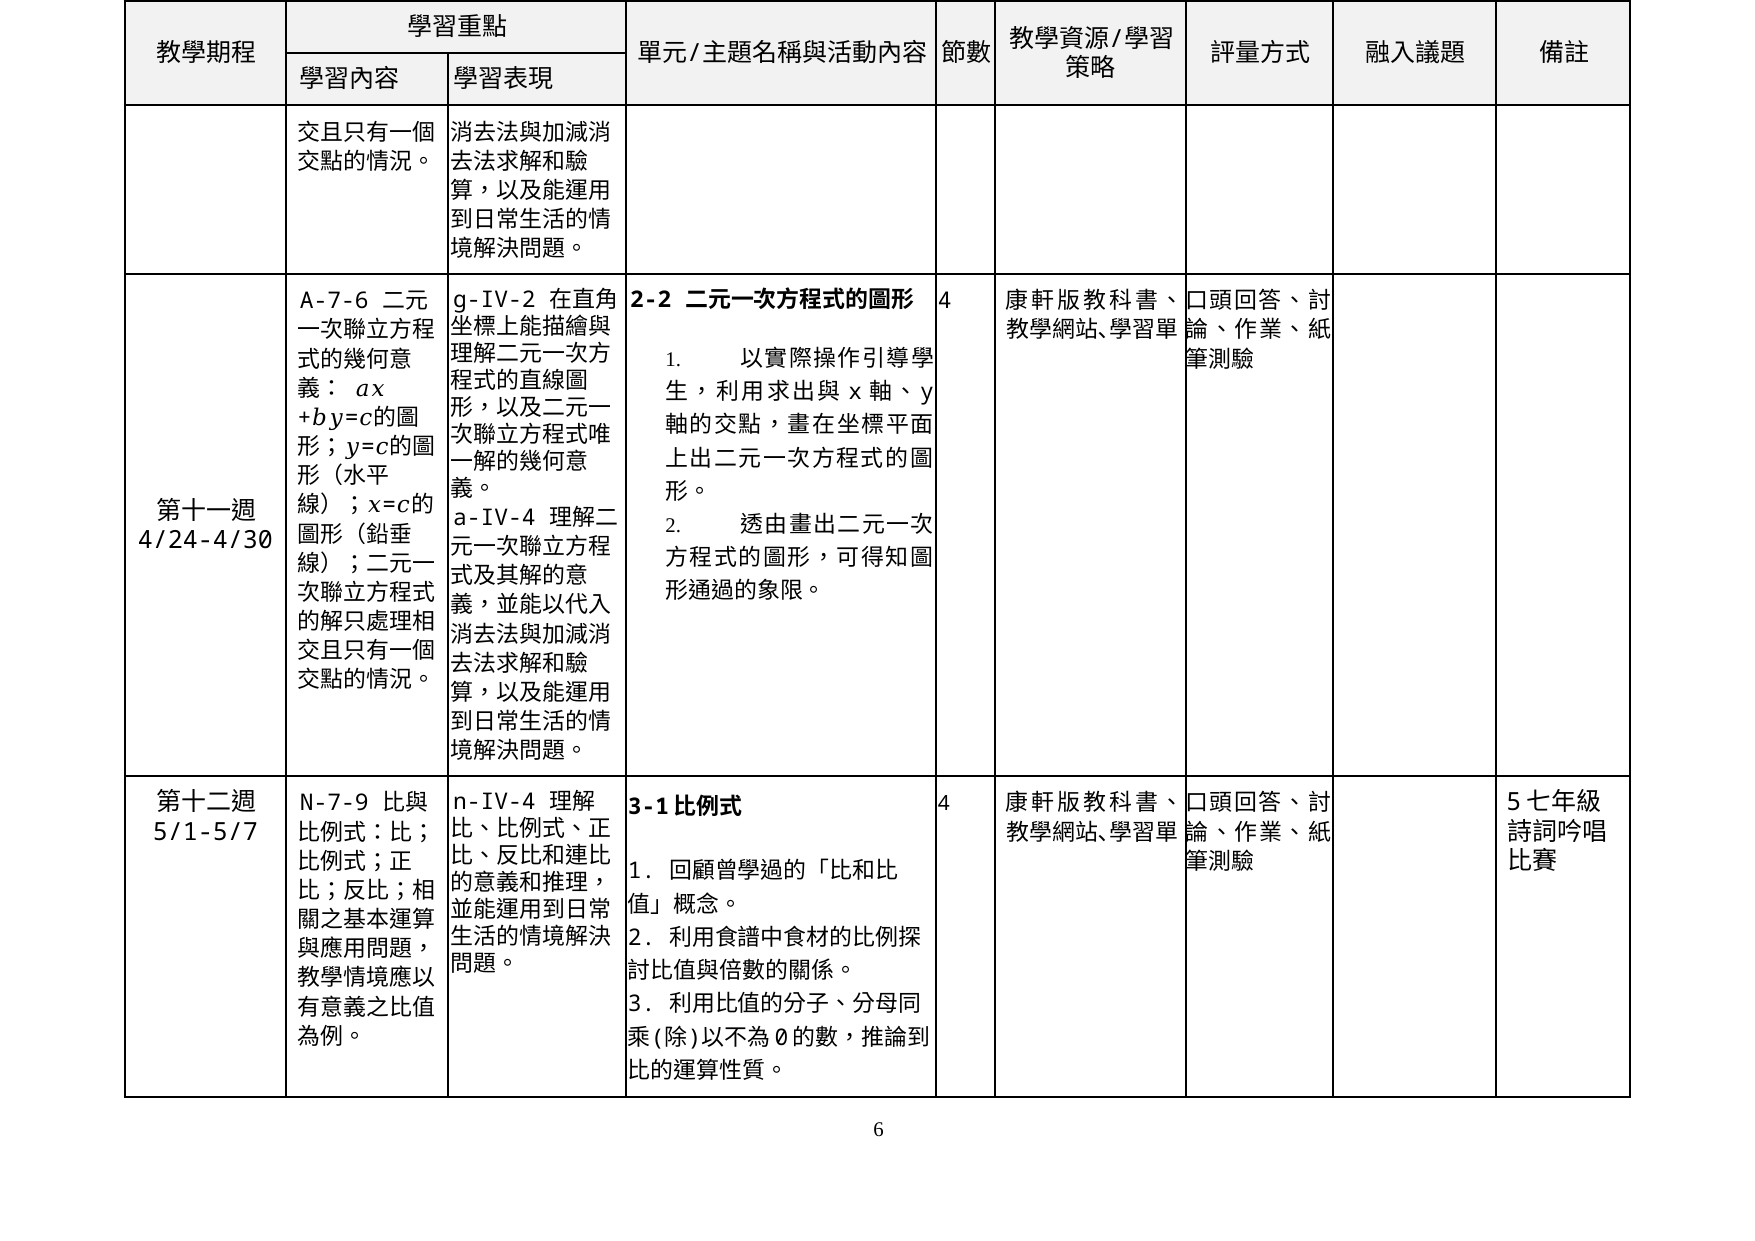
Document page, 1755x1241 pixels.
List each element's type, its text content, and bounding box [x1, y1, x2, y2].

table_cell 康軒版教科書、教學網站､學習單 [996, 777, 1185, 1096]
table_cell 消去法與加減消去法求解和驗算，以及能運用到日常生活的情境解決問題。 [449, 106, 625, 273]
table_header 評量方式 [1187, 2, 1332, 104]
table_header 學習重點 [287, 2, 625, 52]
table_cell [937, 106, 994, 273]
table_cell 康軒版教科書、教學網站､學習單 [996, 275, 1185, 775]
table_cell A-7-6 二元一次聯立方程式的幾何意義： 𝑎𝑥+𝑏𝑦=𝑐的圖形；𝑦=𝑐的圖形（水平線）；𝑥=𝑐的圖形（鉛垂線）；二元一次聯立方程式的解只處理相交且只有一個交點的情況。 [287, 275, 447, 775]
table_cell 第十二週5/1-5/7 [126, 777, 285, 1096]
table_cell n-IV-4 理解比、比例式、正比、反比和連比的意義和推理，並能運用到日常生活的情境解決問題。 [449, 777, 625, 1096]
table_cell 口頭回答、討論、作業、紙筆測驗 [1187, 777, 1332, 1096]
table_header 備註 [1497, 2, 1629, 104]
table_cell [1497, 106, 1629, 273]
table_cell 學習內容 [287, 54, 447, 104]
table_cell [1334, 106, 1495, 273]
table_cell 2-2 二元一次方程式的圖形 以實際操作引導學生，利用求出與x軸、y軸的交點，畫在坐標平面上出二元一次方程式的圖形。 透由畫出二元一次方程式的圖形，可得知圖形通過的象限。 [627, 275, 935, 775]
table_header 融入議題 [1334, 2, 1495, 104]
table_header 教學資源/學習策略 [996, 2, 1185, 104]
table_header 單元/主題名稱與活動內容 [627, 2, 935, 104]
table_cell N-7-9 比與比例式：比；比例式；正比；反比；相關之基本運算與應用問題，教學情境應以有意義之比值為例。 [287, 777, 447, 1096]
table_cell 第十一週4/24-4/30 [126, 275, 285, 775]
table_cell 5七年級詩詞吟唱比賽 [1497, 777, 1629, 1096]
table_cell 學習表現 [449, 54, 625, 104]
table_cell 4 [937, 275, 994, 775]
table_cell 交且只有一個交點的情況。 [287, 106, 447, 273]
table_cell [1187, 106, 1332, 273]
table_cell g-IV-2 在直角坐標上能描繪與理解二元一次方程式的直線圖形，以及二元一次聯立方程式唯一解的幾何意義。 a-IV-4 理解二元一次聯立方程式及其解的意義，並能以代入消去法與加減消去法求解和驗算，以及能運用到日常生活的情境解決問題。 [449, 275, 625, 775]
table_cell [1334, 777, 1495, 1096]
table_header 教學期程 [126, 2, 285, 104]
table_cell [1334, 275, 1495, 775]
table_cell [627, 106, 935, 273]
table_cell 3-1比例式 1. 回顧曾學過的「比和比值」概念。 2. 利用食譜中食材的比例探討比值與倍數的關係。 3. 利用比值的分子、分母同乘(除)以不為0的數，推論到比的運算性質。 [627, 777, 935, 1096]
table_header 節數 [937, 2, 994, 104]
table_cell 口頭回答、討論、作業、紙筆測驗 [1187, 275, 1332, 775]
table_cell 4 [937, 777, 994, 1096]
table_cell [1497, 275, 1629, 775]
table_cell [126, 106, 285, 273]
table_cell [996, 106, 1185, 273]
